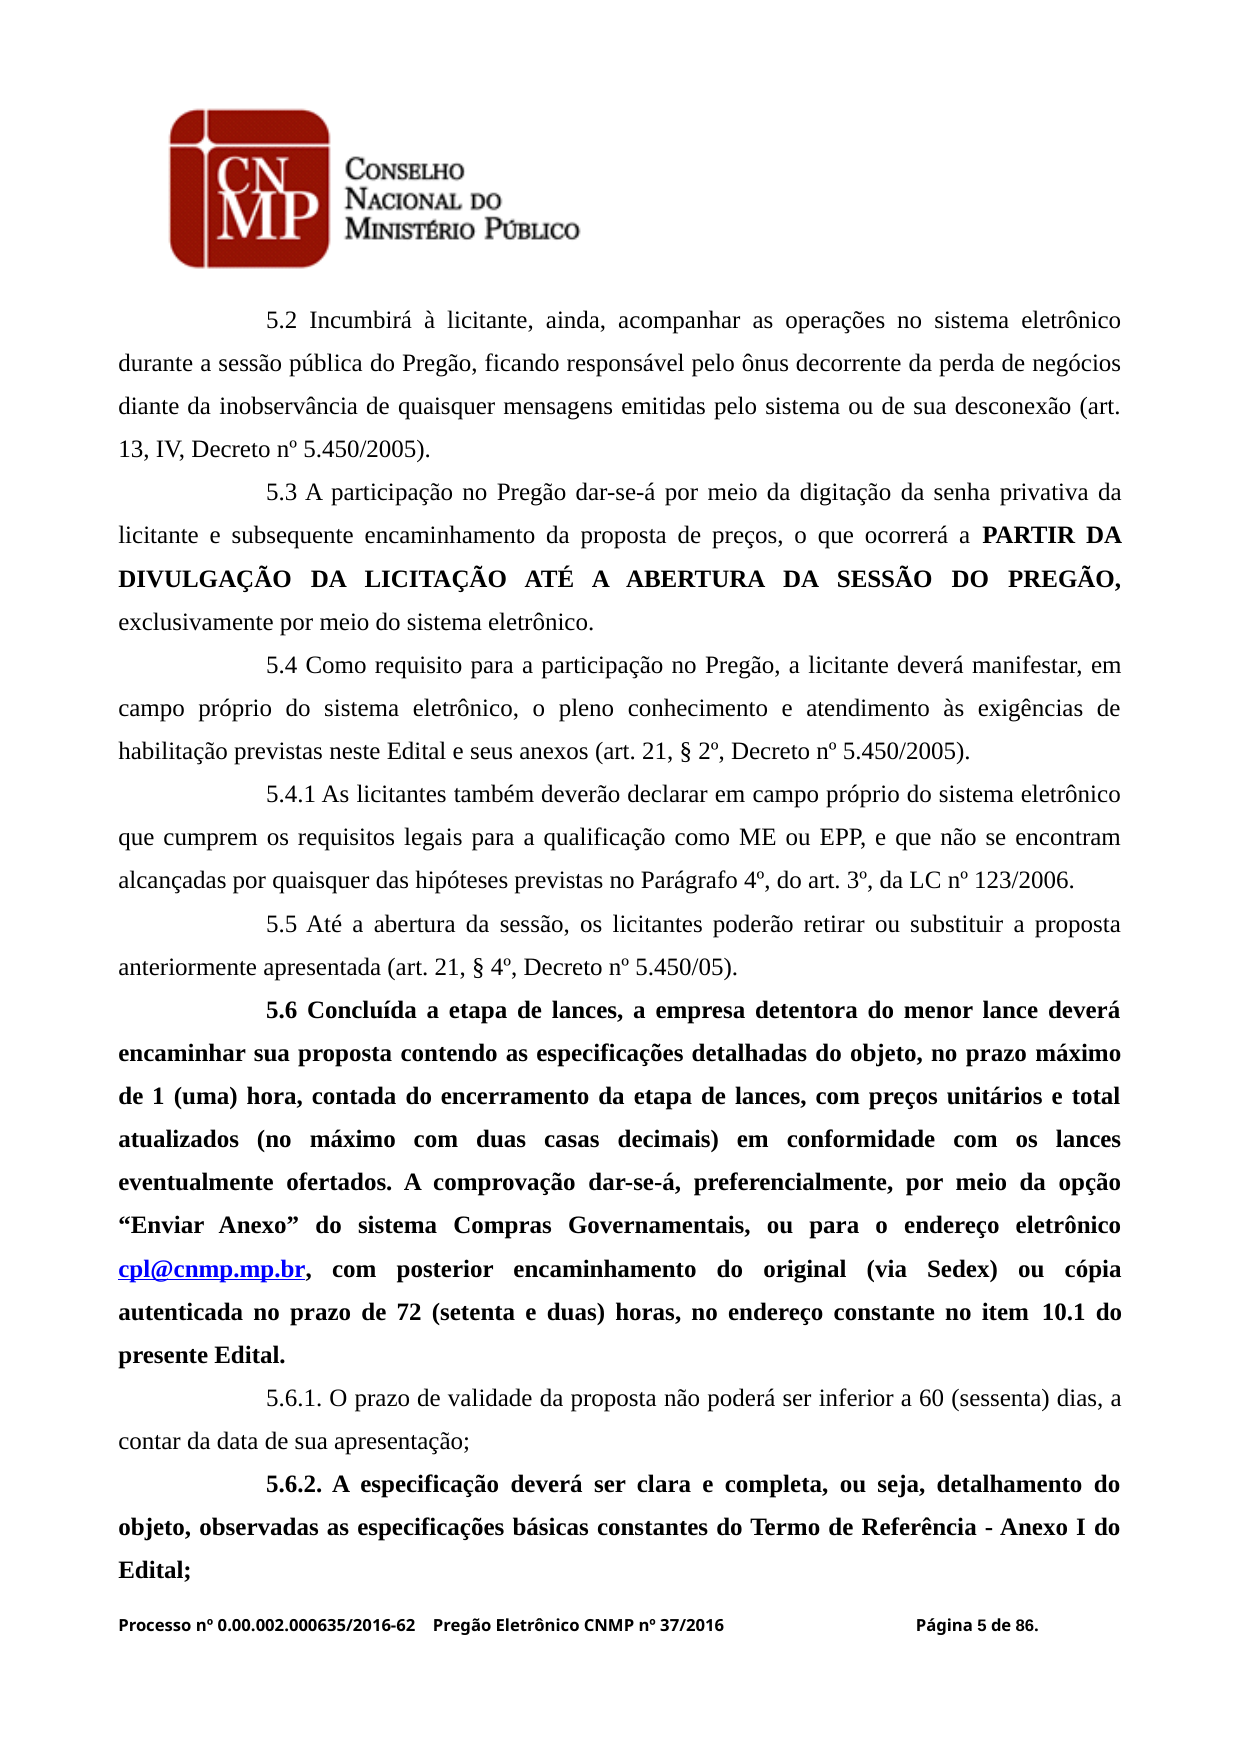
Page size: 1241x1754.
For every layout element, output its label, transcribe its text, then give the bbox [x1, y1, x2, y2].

text 5.3 A participação no Pregão dar-se-á por meio da digitação da senha privativa da licitante e subsequente encaminhamento da proposta de preços, o que ocorrerá a PARTIR DA DIVULGAÇÃO DA LICITAÇÃO ATÉ A ABERTURA DA SESSÃO DO PREGÃO, exclusivamente por meio do sistema eletrônico. [118, 477, 1122, 636]
text 5.6.1. O prazo de validade da proposta não poderá ser inferior a 60 (sessenta) dias, a contar da data de sua apresentação; [118, 1383, 1122, 1455]
text 5.4.1 As licitantes também deverão declarar em campo próprio do sistema eletrônico que cumprem os requisitos legais para a qualificação como ME ou EPP, e que não se encontram alcançadas por quaisquer das hipóteses previstas no Parágrafo 4º, do art. 3º, da LC nº 123/2006. [118, 779, 1122, 894]
text 5.4 Como requisito para a participação no Pregão, a licitante deverá manifestar, em campo próprio do sistema eletrônico, o pleno conhecimento e atendimento às exigências de habilitação previstas neste Edital e seus anexos (art. 21, § 2º, Decreto nº 5.450/2005). [118, 650, 1122, 765]
text 5.5 Até a abertura da sessão, os licitantes poderão retirar ou substituir a proposta anteriormente apresentada (art. 21, § 4º, Decreto nº 5.450/05). [118, 909, 1122, 981]
text 5.2 Incumbirá à licitante, ainda, acompanhar as operações no sistema eletrônico durante a sessão pública do Pregão, ficando responsável pelo ônus decorrente da perda de negócios diante da inobservância de quaisquer mensagens emitidas pelo sistema ou de sua desconexão (art. 13, IV, Decreto nº 5.450/2005). [118, 305, 1122, 463]
text 5.6 Concluída a etapa de lances, a empresa detentora do menor lance deverá encaminhar sua proposta contendo as especificações detalhadas do objeto, no prazo máximo de 1 (uma) hora, contada do encerramento da etapa de lances, com preços unitários e total atualizados (no máximo com duas casas decimais) em conformidade com os lances eventualmente ofertados. A comprovação dar-se-á, preferencialmente, por meio da opção “Enviar Anexo” do sistema Compras Governamentais, ou para o endereço eletrônico cpl@cnmp.mp.br, com posterior encaminhamento do original (via Sedex) ou cópia autenticada no prazo de 72 (setenta e duas) horas, no endereço constante no item 10.1 do presente Edital. [118, 995, 1122, 1369]
text 5.6.2. A especificação deverá ser clara e completa, ou seja, detalhamento do objeto, observadas as especificações básicas constantes do Termo de Referência - Anexo I do Edital; [118, 1469, 1122, 1584]
